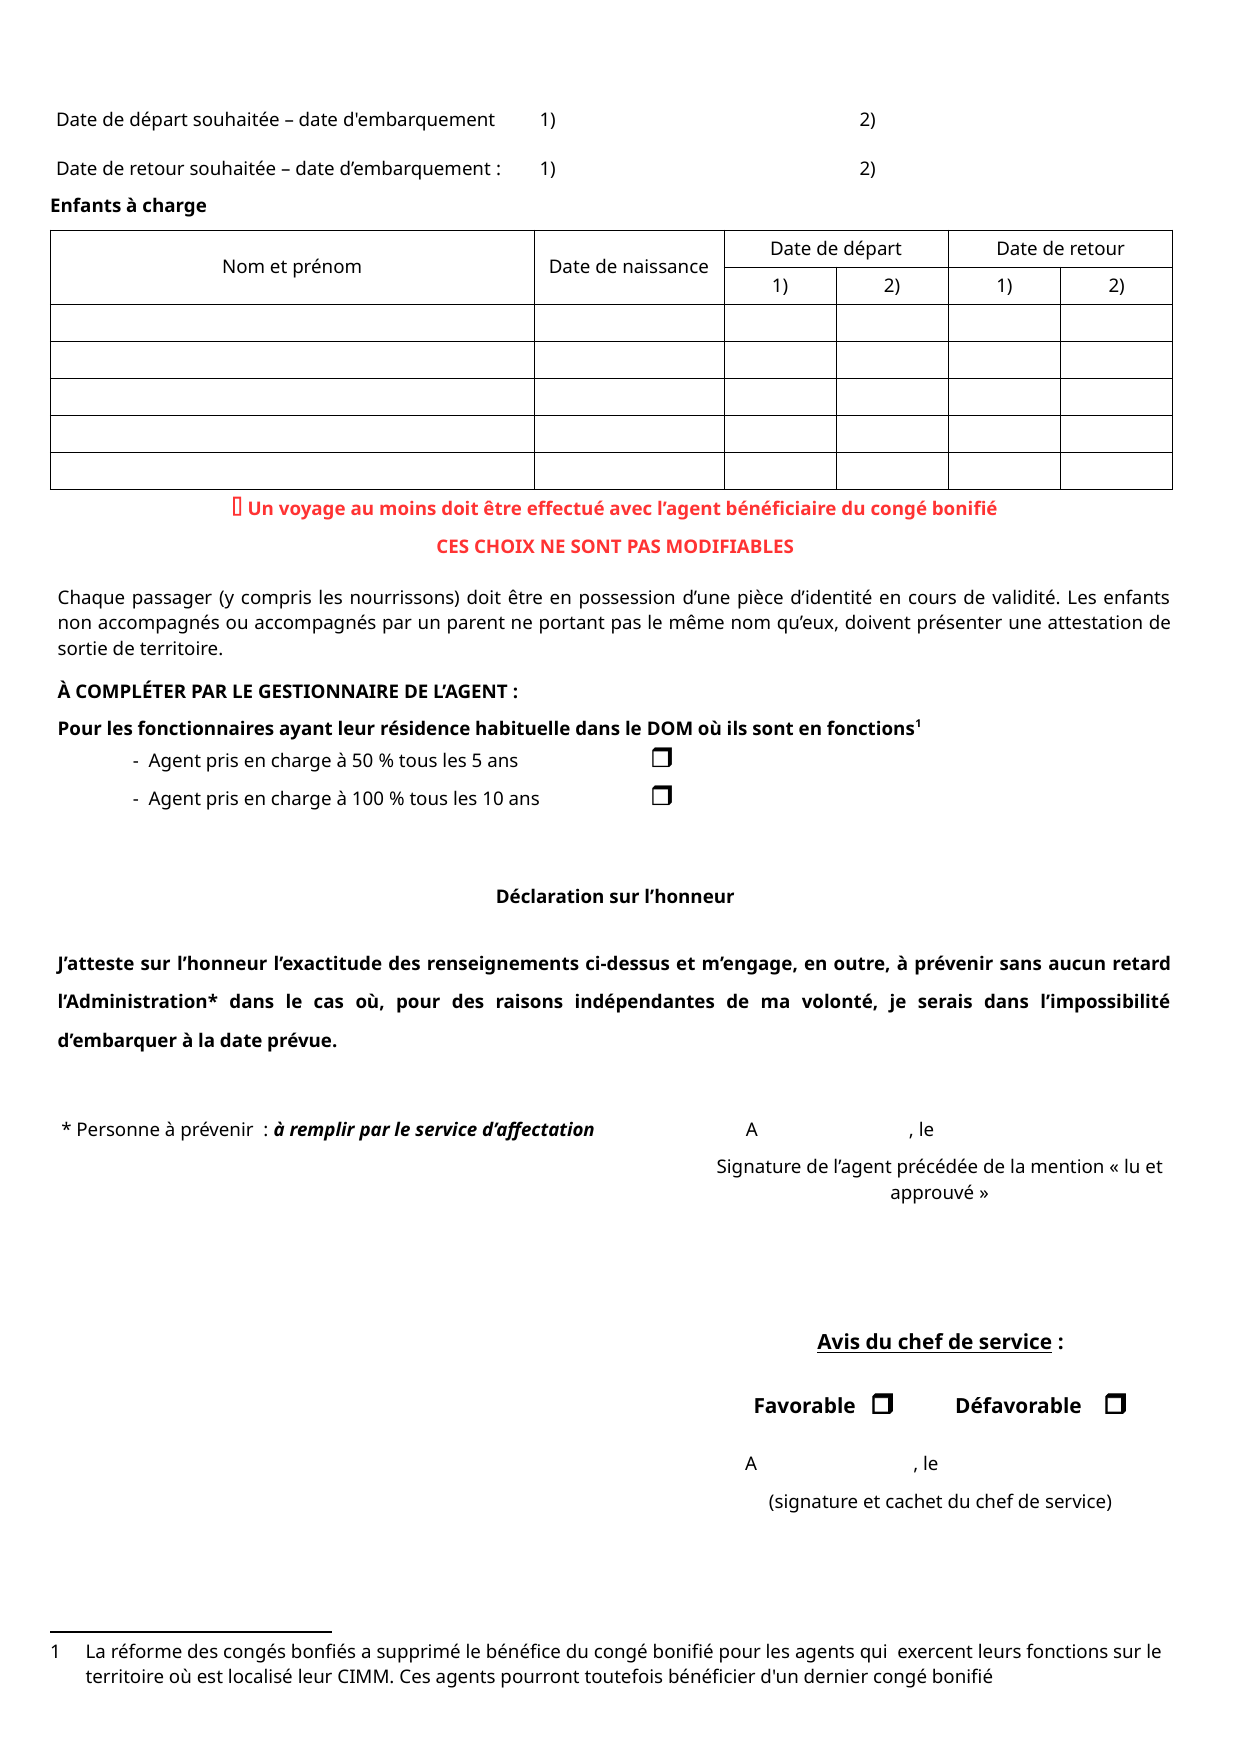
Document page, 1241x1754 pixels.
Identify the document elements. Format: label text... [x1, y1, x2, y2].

table_cell [1061, 342, 1172, 378]
table_cell [51, 453, 534, 489]
text Pour les fonctionnaires ayant leur résidence habituelle dans le DOM où ils sont en fonctions [57, 716, 1172, 741]
table_header A , le Signature de l’agent précédée de la mention « lu et approuvé » [709, 1116, 1170, 1230]
table_cell 1) [725, 268, 836, 304]
table_cell [949, 453, 1060, 489]
table_cell [949, 342, 1060, 378]
table_header Nom et prénom [51, 231, 534, 304]
table_cell [535, 305, 724, 341]
table_cell [51, 379, 534, 415]
table_header Date de départ [725, 231, 948, 267]
table_cell Date de retour souhaitée – date d’embarquement : [50, 143, 533, 192]
table_cell [535, 342, 724, 378]
text Favorable  Défavorable  [715, 1384, 1165, 1421]
table_cell 2) [837, 268, 948, 304]
table_cell [837, 453, 948, 489]
table_header Date de départ souhaitée – date d'embarquement [50, 95, 533, 143]
table_cell [949, 416, 1060, 452]
table_cell [535, 379, 724, 415]
text Avis du chef de service : [715, 1327, 1165, 1356]
table_header 1) [534, 95, 854, 143]
text  Un voyage au moins doit être effectué avec l’agent bénéficiaire du congé bonifié [57, 495, 1172, 521]
table_cell [949, 305, 1060, 341]
table_cell [837, 342, 948, 378]
table_cell [725, 416, 836, 452]
table_header Date de naissance [535, 231, 724, 304]
text Déclaration sur l’honneur [57, 884, 1172, 909]
table_cell [535, 453, 724, 489]
text (signature et cachet du chef de service) [715, 1489, 1165, 1514]
table_cell [837, 379, 948, 415]
table_cell [51, 305, 534, 341]
text Enfants à charge [50, 192, 1172, 218]
table_header Date de retour [949, 231, 1172, 267]
table_cell [1061, 416, 1172, 452]
table_cell [725, 379, 836, 415]
table_cell [1061, 305, 1172, 341]
text Chaque passager (y compris les nourrissons) doit être en possession d’une pièce d’identité en cours de validité. Les enfants non accompagnés ou accompagnés par un parent ne portant pas le même nom qu’eux, doivent présenter une attestation de sortie de territoire. [57, 584, 1172, 661]
table_cell 1) [949, 268, 1060, 304]
table_cell [837, 305, 948, 341]
table_cell 2) [1061, 268, 1172, 304]
text - Agent pris en charge à 100 % tous les 10 ans  [133, 785, 1172, 811]
table_cell [535, 416, 724, 452]
table_cell [725, 453, 836, 489]
text J’atteste sur l’honneur l’exactitude des renseignements ci-dessus et m’engage, en outre, à prévenir sans aucun retard l’Administration* dans le cas où, pour des raisons indépendantes de ma volonté, je serais dans l’impossibilité d’embarquer à la date prévue. [57, 951, 1172, 1053]
table_cell [1061, 453, 1172, 489]
table_cell 1) [534, 143, 854, 192]
text - Agent pris en charge à 50 % tous les 5 ans  [133, 747, 1172, 773]
table_header * Personne à prévenir : à remplir par le service d’affectation [54, 1116, 709, 1230]
table_cell 2) [854, 143, 1172, 192]
text La réforme des congés bonfiés a supprimé le bénéfice du congé bonifié pour les agents qui exercent leurs fonctions sur le territoire où est localisé leur CIMM. Ces agents pourront toutefois bénéficier d'un dernier congé bonifié [50, 1638, 1172, 1689]
table_cell [725, 305, 836, 341]
table_cell [949, 379, 1060, 415]
table_cell [725, 342, 836, 378]
table_cell [1061, 379, 1172, 415]
text À COMPLÉTER PAR LE GESTIONNAIRE DE L’AGENT : [57, 678, 1172, 704]
table_header 2) [854, 95, 1172, 143]
text CES CHOIX NE SONT PAS MODIFIABLES [57, 533, 1172, 558]
table_cell [51, 416, 534, 452]
text A , le [745, 1451, 1165, 1476]
table_cell [51, 342, 534, 378]
table_cell [837, 416, 948, 452]
